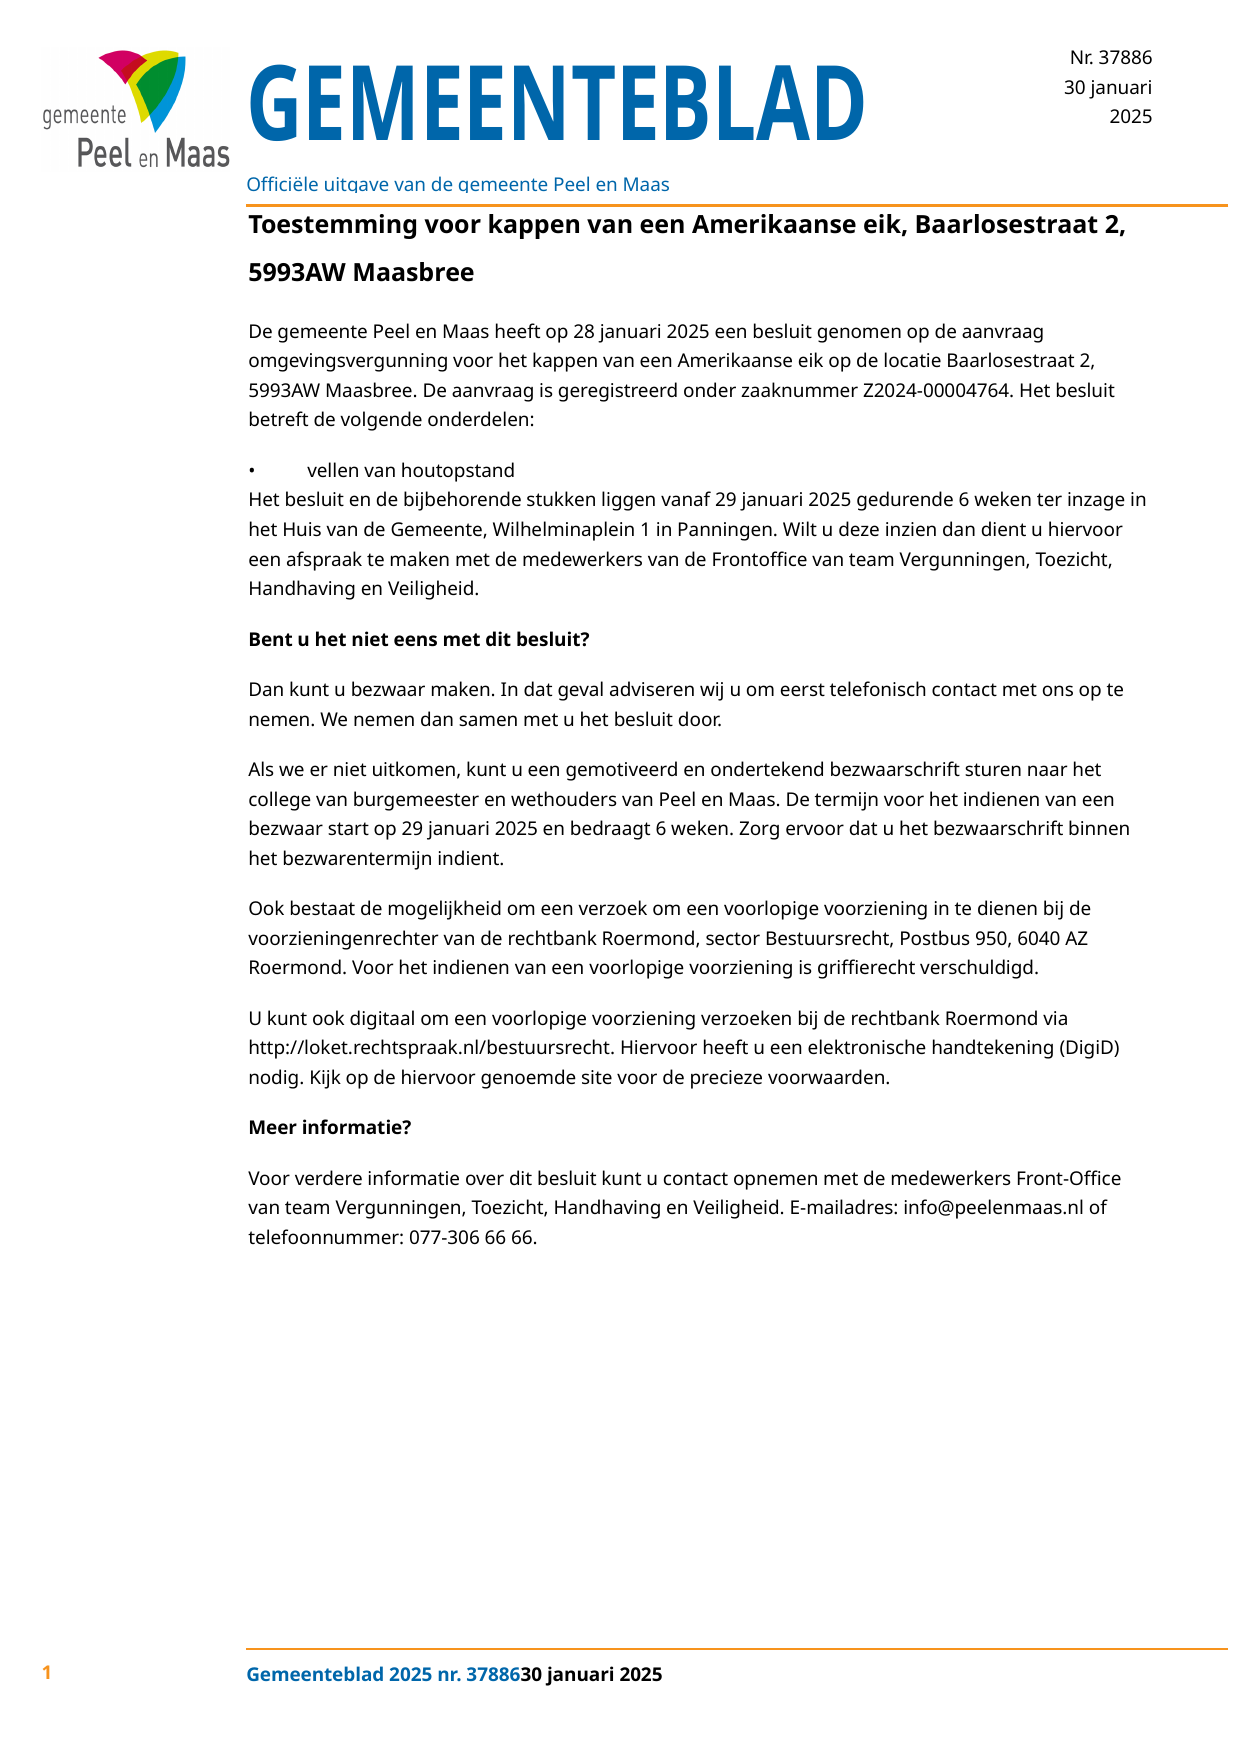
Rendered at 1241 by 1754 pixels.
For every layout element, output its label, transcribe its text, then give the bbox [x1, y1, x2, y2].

text Toestemming voor kappen van een Amerikaanse eik, Baarlosestraat 2, 5993AW Maasbree [248, 207, 1152, 288]
text Dan kunt u bezwaar maken. In dat geval adviseren wij u om eerst telefonisch contact met ons op te nemen. We nemen dan samen met u het besluit door. [248, 676, 1152, 732]
text U kunt ook digitaal om een voorlopige voorziening verzoeken bij de rechtbank Roermond via http://loket.rechtspraak.nl/bestuursrecht. Hiervoor heeft u een elektronische handtekening (DigiD) nodig. Kijk op de hiervoor genoemde site voor de precieze voorwaarden. [248, 1005, 1152, 1090]
text De gemeente Peel en Maas heeft op 28 januari 2025 een besluit genomen op de aanvraag omgevingsvergunning voor het kappen van een Amerikaanse eik op de locatie Baarlosestraat 2, 5993AW Maasbree. De aanvraag is geregistreerd onder zaaknummer Z2024-00004764. Het besluit betreft de volgende onderdelen: [248, 318, 1152, 432]
text Als we er niet uitkomen, kunt u een gemotiveerd en ondertekend bezwaarschrift sturen naar het college van burgemeester en wethouders van Peel en Maas. De termijn voor het indienen van een bezwaar start op 29 januari 2025 en bedraagt 6 weken. Zorg ervoor dat u het bezwaarschrift binnen het bezwarentermijn indient. [248, 756, 1152, 871]
text Meer informatie? [248, 1114, 1152, 1140]
text Ook bestaat de mogelijkheid om een verzoek om een voorlopige voorziening in te dienen bij de voorzieningenrechter van de rechtbank Roermond, sector Bestuursrecht, Postbus 950, 6040 AZ Roermond. Voor het indienen van een voorlopige voorziening is griffierecht verschuldigd. [248, 895, 1152, 980]
text Bent u het niet eens met dit besluit? [248, 626, 1152, 652]
text Het besluit en de bijbehorende stukken liggen vanaf 29 januari 2025 gedurende 6 weken ter inzage in het Huis van de Gemeente, Wilhelminaplein 1 in Panningen. Wilt u deze inzien dan dient u hiervoor een afspraak te maken met de medewerkers van de Frontoffice van team Vergunningen, Toezicht, Handhaving en Veiligheid. [248, 487, 1152, 601]
picture [41, 47, 231, 172]
list vellen van houtopstand [248, 457, 1152, 483]
text Voor verdere informatie over dit besluit kunt u contact opnemen met de medewerkers Front-Office van team Vergunningen, Toezicht, Handhaving en Veiligheid. E-mailadres: info@peelenmaas.nl of telefoonnummer: 077-306 66 66. [248, 1165, 1152, 1250]
